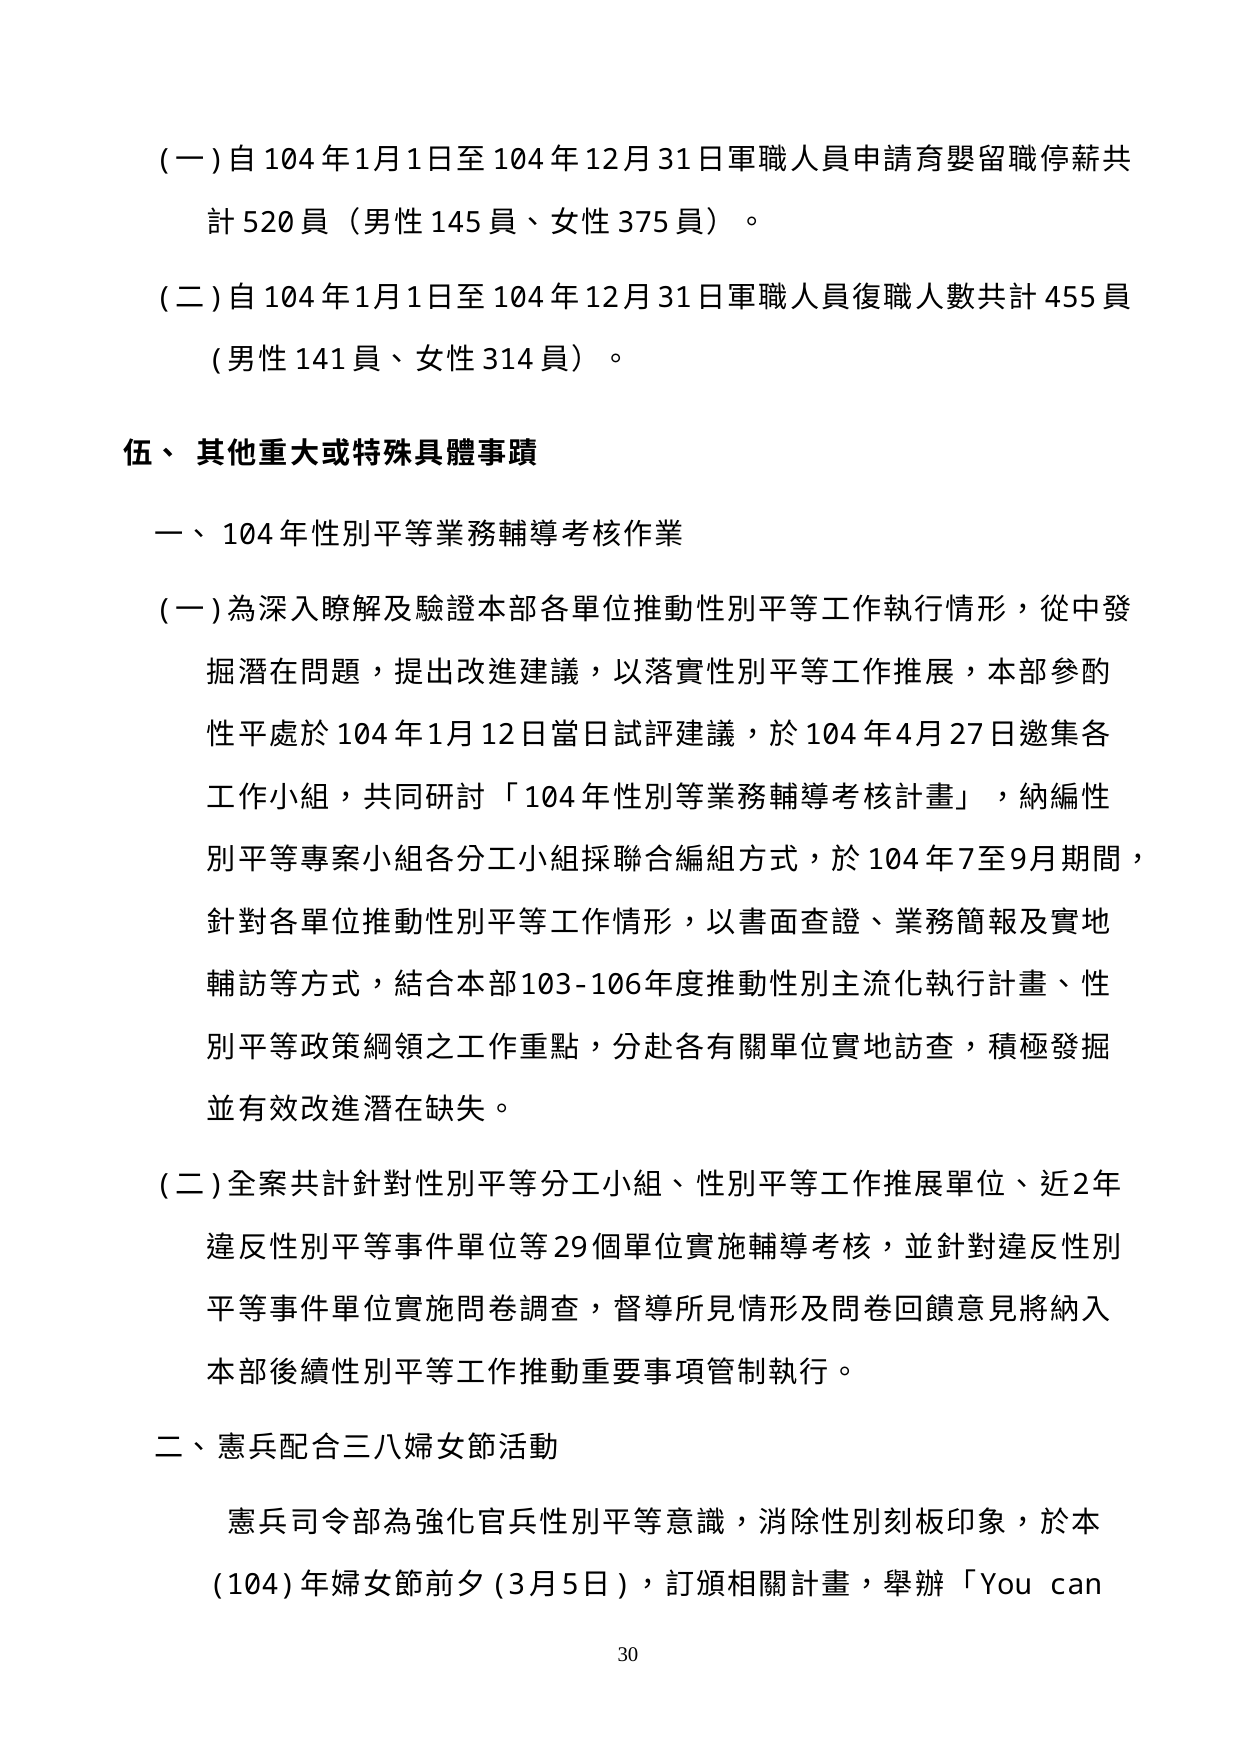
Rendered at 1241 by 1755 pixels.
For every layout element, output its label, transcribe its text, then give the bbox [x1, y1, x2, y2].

text 二、憲兵配合三八婦女節活動 [147, 1403, 1133, 1465]
text (二)全案共計針對性別平等分工小組、性別平等工作推展單位、近2年違反性別平等事件單位等29個單位實施輔導考核，並針對違反性別平等事件單位實施問卷調查，督導所見情形及問卷回饋意見將納入本部後續性別平等工作推動重要事項管制執行。 [147, 1140, 1133, 1390]
list 其他重大或特殊具體事蹟 [122, 409, 1133, 471]
text 一、104年性別平等業務輔導考核作業 [147, 490, 1133, 553]
text 憲兵司令部為強化官兵性別平等意識，消除性別刻板印象，於本(104)年婦女節前夕(3月5日)，訂頒相關計畫，舉辦「You can [147, 1478, 1133, 1603]
text (二)自104年1月1日至104年12月31日軍職人員復職人數共計455員(男性141員、女性314員）。 [147, 253, 1133, 378]
text (一)自104年1月1日至104年12月31日軍職人員申請育嬰留職停薪共計520員（男性145員、女性375員）。 [147, 115, 1133, 240]
text (一)為深入瞭解及驗證本部各單位推動性別平等工作執行情形，從中發掘潛在問題，提出改進建議，以落實性別平等工作推展，本部參酌性平處於104年1月12日當日試評建議，於104年4月27日邀集各工作小組，共同研討「104年性別等業務輔導考核計畫」，納編性別平等專案小組各分工小組採聯合編組方式，於104年7至9月期間，針對各單位推動性別平等工作情形，以書面查證、業務簡報及實地輔訪等方式，結合本部103-106年度推動性別主流化執行計畫、性別平等政策綱領之工作重點，分赴各有關單位實地訪查，積極發掘並有效改進潛在缺失。 [147, 565, 1133, 1128]
